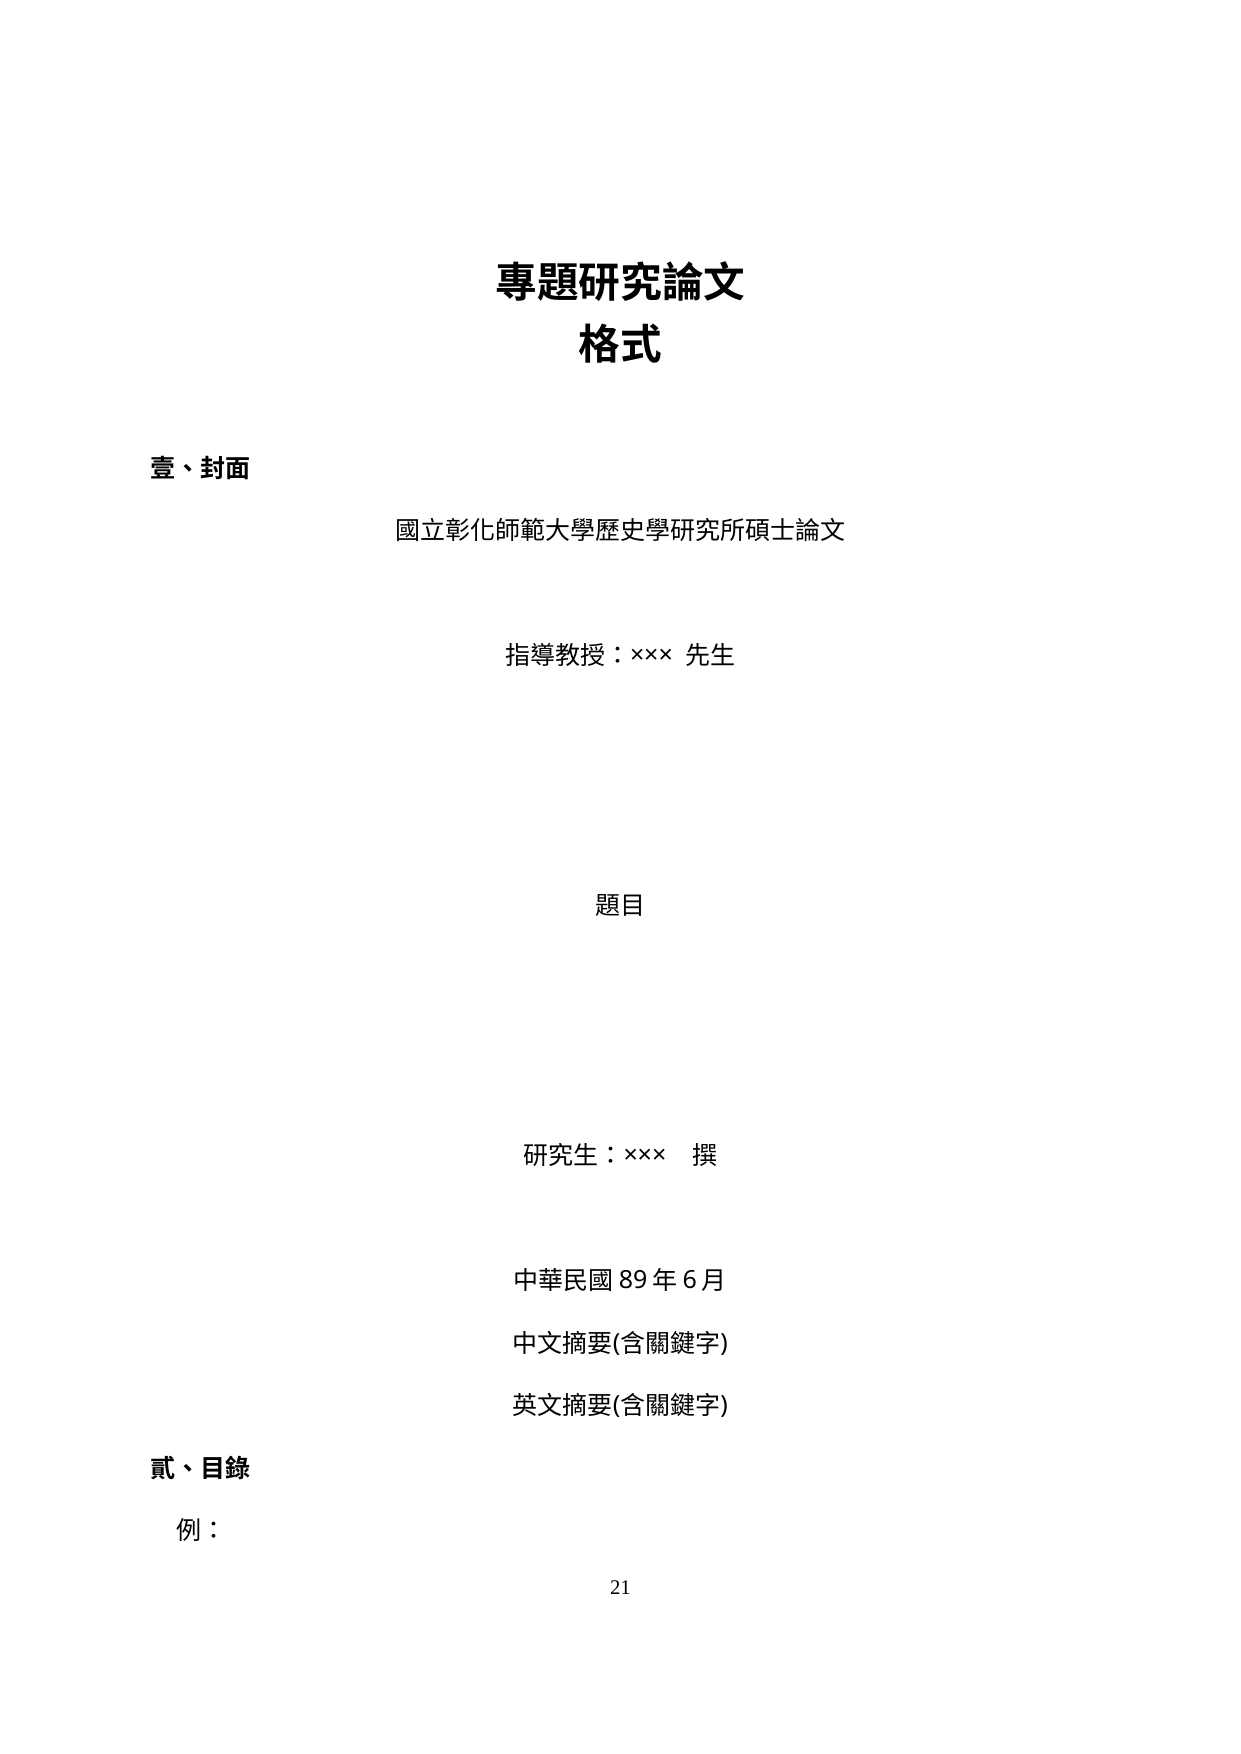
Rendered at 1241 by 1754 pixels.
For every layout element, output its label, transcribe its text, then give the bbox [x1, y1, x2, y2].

text 指導教授：××× 先生 [150, 612, 1090, 675]
text 英文摘要(含關鍵字) [150, 1362, 1090, 1425]
text 國立彰化師範大學歷史學研究所碩士論文 [150, 487, 1090, 550]
text 中華民國89年6月 [150, 1237, 1090, 1300]
text 壹、封面 [150, 425, 1090, 487]
text 專題研究論文 [150, 237, 1090, 300]
text 中文摘要(含關鍵字) [150, 1300, 1090, 1362]
text 例： [150, 1487, 1090, 1550]
text 題目 [150, 862, 1090, 925]
text 貳、目錄 [150, 1425, 1090, 1487]
text 格式 [150, 300, 1090, 362]
text 研究生：××× 撰 [150, 1112, 1090, 1175]
